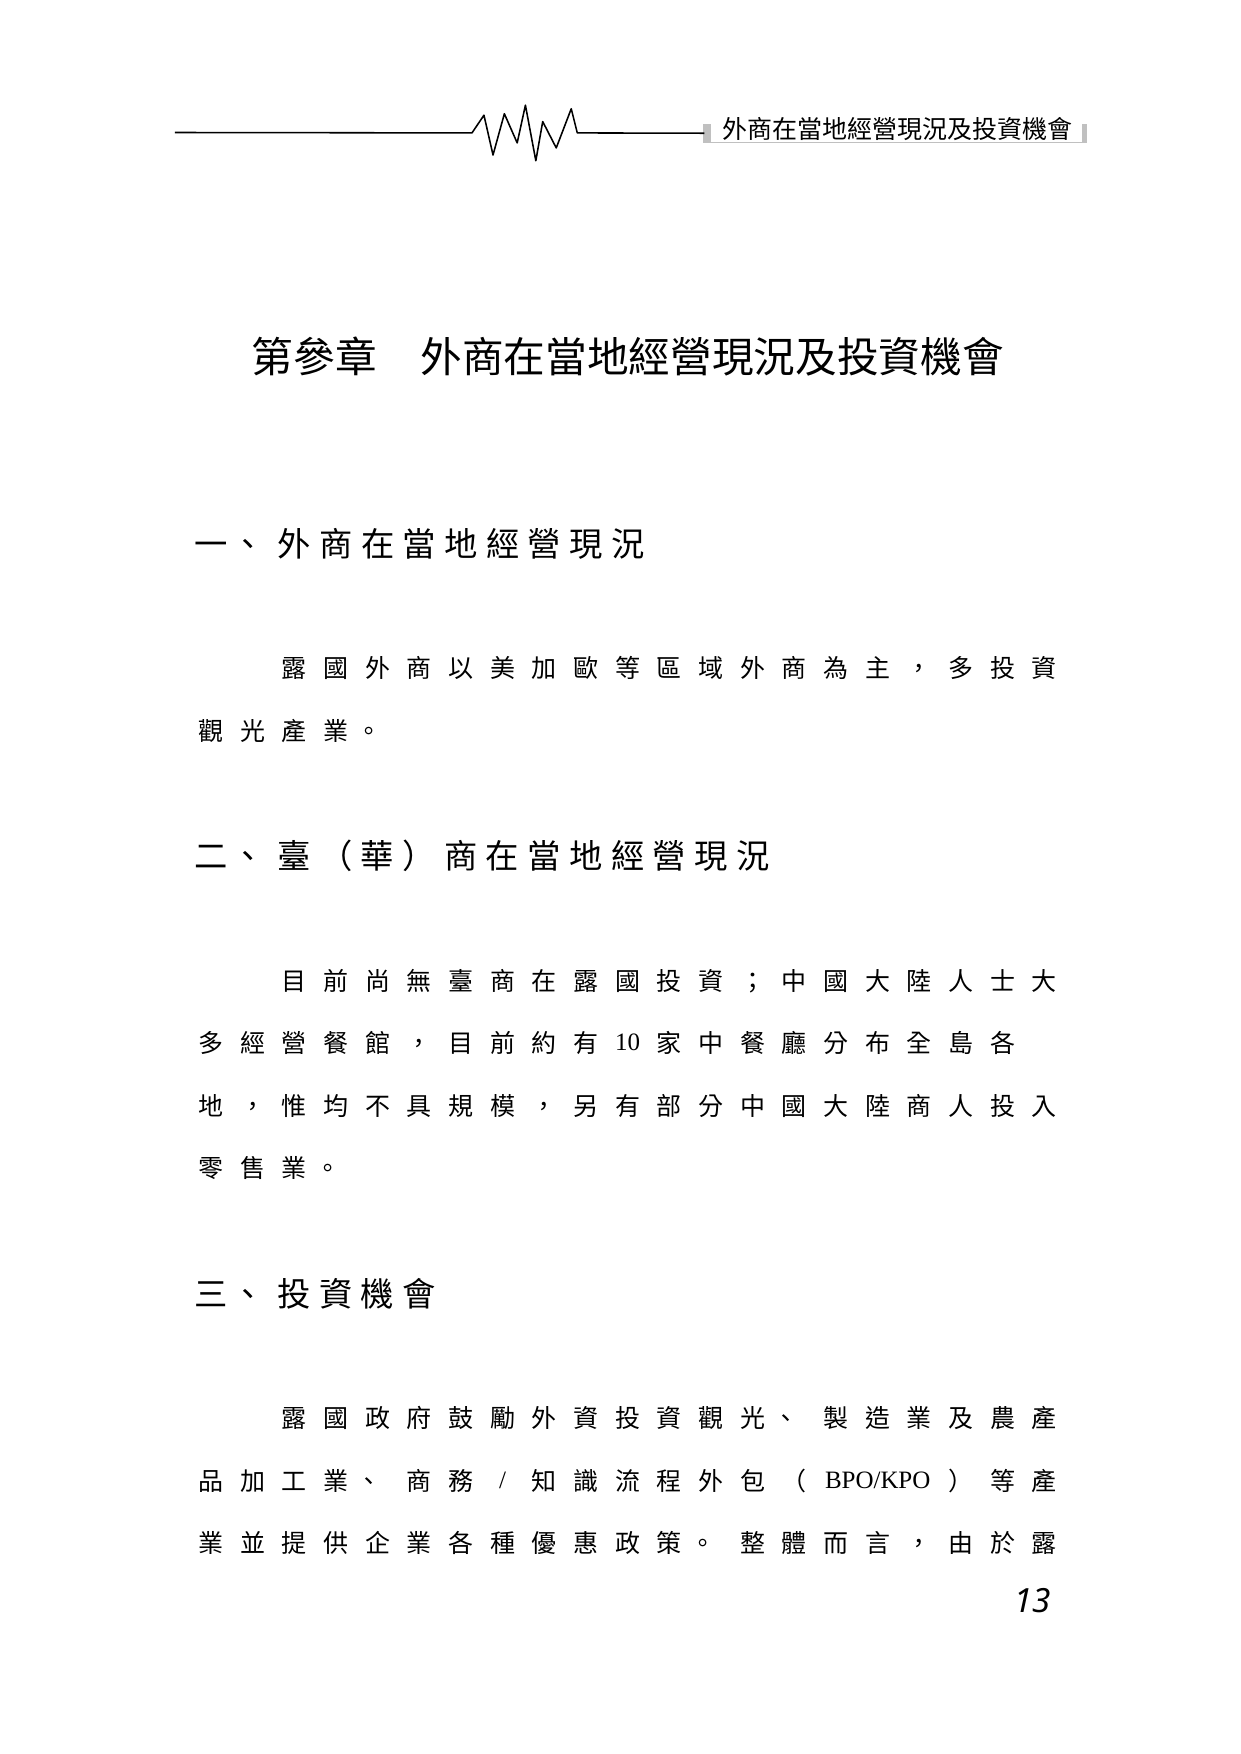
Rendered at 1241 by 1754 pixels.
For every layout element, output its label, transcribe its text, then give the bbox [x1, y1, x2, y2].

text 露國政府鼓勵外資投資觀光、製造業及農產品加工業、商務/知識流程外包（BPO/KPO）等產業並提供企業各種優惠政策。整體而言，由於露 [190, 1375, 1065, 1563]
text 露國外商以美加歐等區域外商為主，多投資觀光產業。 [190, 625, 1065, 750]
text 目前尚無臺商在露國投資；中國大陸人士大多經營餐館，目前約有10家中餐廳分布全島各地，惟均不具規模，另有部分中國大陸商人投入零售業。 [190, 938, 1065, 1188]
text 二、臺（華）商在當地經營現況 [190, 813, 1065, 875]
text 第參章 外商在當地經營現況及投資機會 [190, 313, 1065, 375]
text 一、外商在當地經營現況 [190, 500, 1065, 563]
text 三、投資機會 [190, 1250, 1065, 1313]
